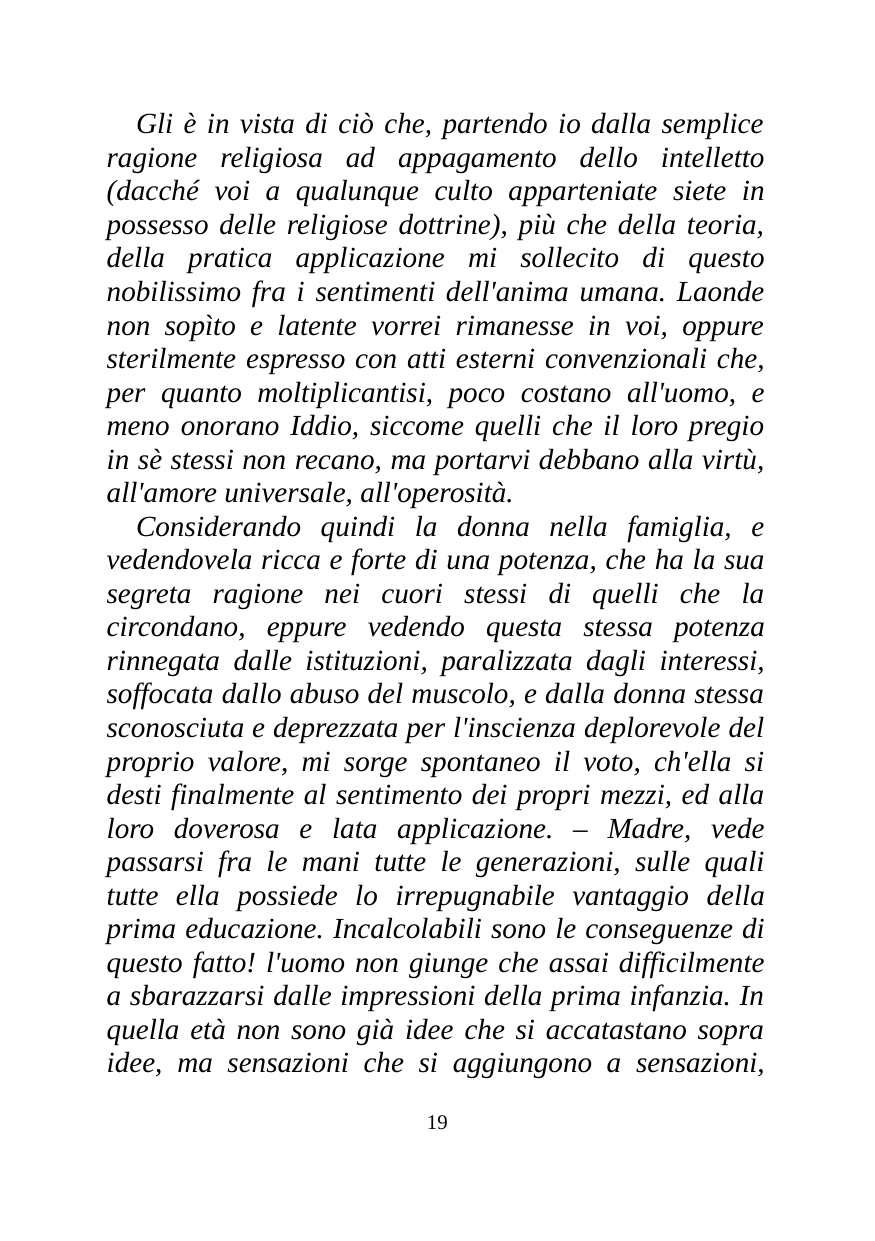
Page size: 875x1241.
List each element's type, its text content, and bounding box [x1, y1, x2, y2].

text Gli è in vista di ciò che, partendo io dalla semplice ragione religiosa ad appagamento dello intelletto (dacché voi a qualunque culto apparteniate siete in possesso delle religiose dottrine), più che della teoria, della pratica applicazione mi sollecito di questo nobilissimo fra i sentimenti dell'anima umana. Laonde non sopìto e latente vorrei rimanesse in voi, oppure sterilmente espresso con atti esterni convenzionali che, per quanto moltiplicantisi, poco costano all'uomo, e meno onorano Iddio, siccome quelli che il loro pregio in sè stessi non recano, ma portarvi debbano alla virtù, all'amore universale, all'operosità. [106, 106, 768, 509]
text Considerando quindi la donna nella famiglia, e vedendovela ricca e forte di una potenza, che ha la sua segreta ragione nei cuori stessi di quelli che la circondano, eppure vedendo questa stessa potenza rinnegata dalle istituzioni, paralizzata dagli interessi, soffocata dallo abuso del muscolo, e dalla donna stessa sconosciuta e deprezzata per l'inscienza deplorevole del proprio valore, mi sorge spontaneo il voto, ch'ella si desti finalmente al sentimento dei propri mezzi, ed alla loro doverosa e lata applicazione. – Madre, vede passarsi fra le mani tutte le generazioni, sulle quali tutte ella possiede lo irrepugnabile vantaggio della prima educazione. Incalcolabili sono le conseguenze di questo fatto! l'uomo non giunge che assai difficilmente a sbarazzarsi dalle impressioni della prima infanzia. In quella età non sono già idee che si accatastano sopra idee, ma sensazioni che si aggiungono a sensazioni, [106, 509, 768, 1079]
